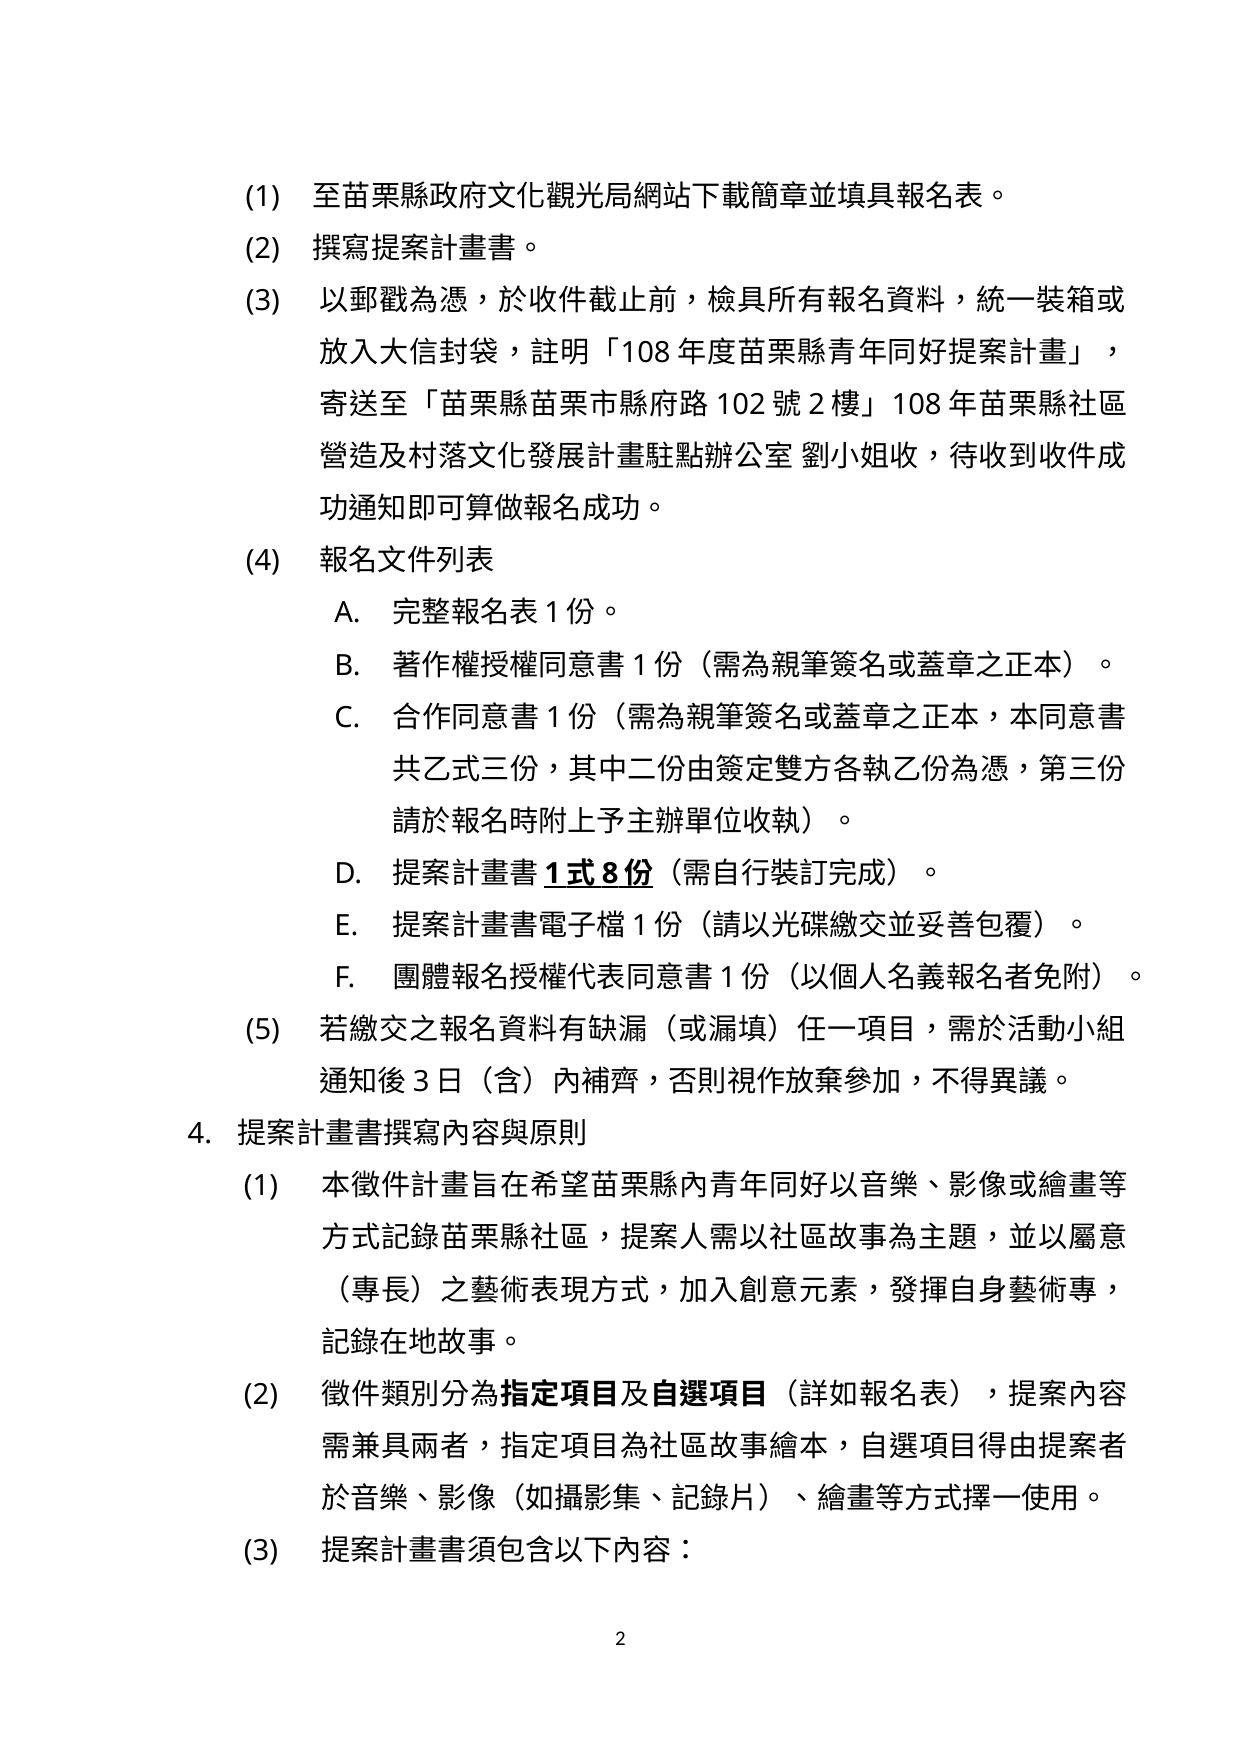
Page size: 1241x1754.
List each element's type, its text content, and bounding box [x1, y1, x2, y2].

list 若繳交之報名資料有缺漏（或漏填）任一項目，需於活動小組通知後3日（含）內補齊，否則視作放棄參加，不得異議。 [246, 998, 1128, 1102]
list 提案計畫書須包含以下內容： [244, 1519, 1128, 1571]
list 完整報名表1份。 [334, 581, 1128, 633]
list 提案計畫書電子檔1份（請以光碟繳交並妥善包覆）。 [334, 894, 1128, 946]
list 提案計畫書1式8份（需自行裝訂完成）。 [334, 842, 1128, 894]
list 徵件類別分為指定項目及自選項目（詳如報名表），提案內容需兼具兩者，指定項目為社區故事繪本，自選項目得由提案者於音樂、影像（如攝影集、記錄片）、繪畫等方式擇一使用。 [244, 1362, 1128, 1519]
list 著作權授權同意書1份（需為親筆簽名或蓋章之正本）。 [334, 633, 1128, 685]
list 撰寫提案計畫書。 [245, 217, 1128, 269]
list 本徵件計畫旨在希望苗栗縣內青年同好以音樂、影像或繪畫等方式記錄苗栗縣社區，提案人需以社區故事為主題，並以屬意（專長）之藝術表現方式，加入創意元素，發揮自身藝術專，記錄在地故事。 [244, 1154, 1128, 1362]
list 報名文件列表 [246, 529, 1128, 581]
list 以郵戳為憑，於收件截止前，檢具所有報名資料，統一裝箱或放入大信封袋，註明「108年度苗栗縣青年同好提案計畫」，寄送至「苗栗縣苗栗市縣府路102號2樓」108年苗栗縣社區營造及村落文化發展計畫駐點辦公室 劉小姐收，待收到收件成功通知即可算做報名成功。 [246, 269, 1128, 529]
list 提案計畫書撰寫內容與原則 [187, 1102, 1128, 1154]
list 至苗栗縣政府文化觀光局網站下載簡章並填具報名表。 [245, 164, 1128, 217]
list 團體報名授權代表同意書1份（以個人名義報名者免附）。 [334, 946, 1128, 998]
list 合作同意書1份（需為親筆簽名或蓋章之正本，本同意書共乙式三份，其中二份由簽定雙方各執乙份為憑，第三份請於報名時附上予主辦單位收執）。 [334, 685, 1128, 842]
